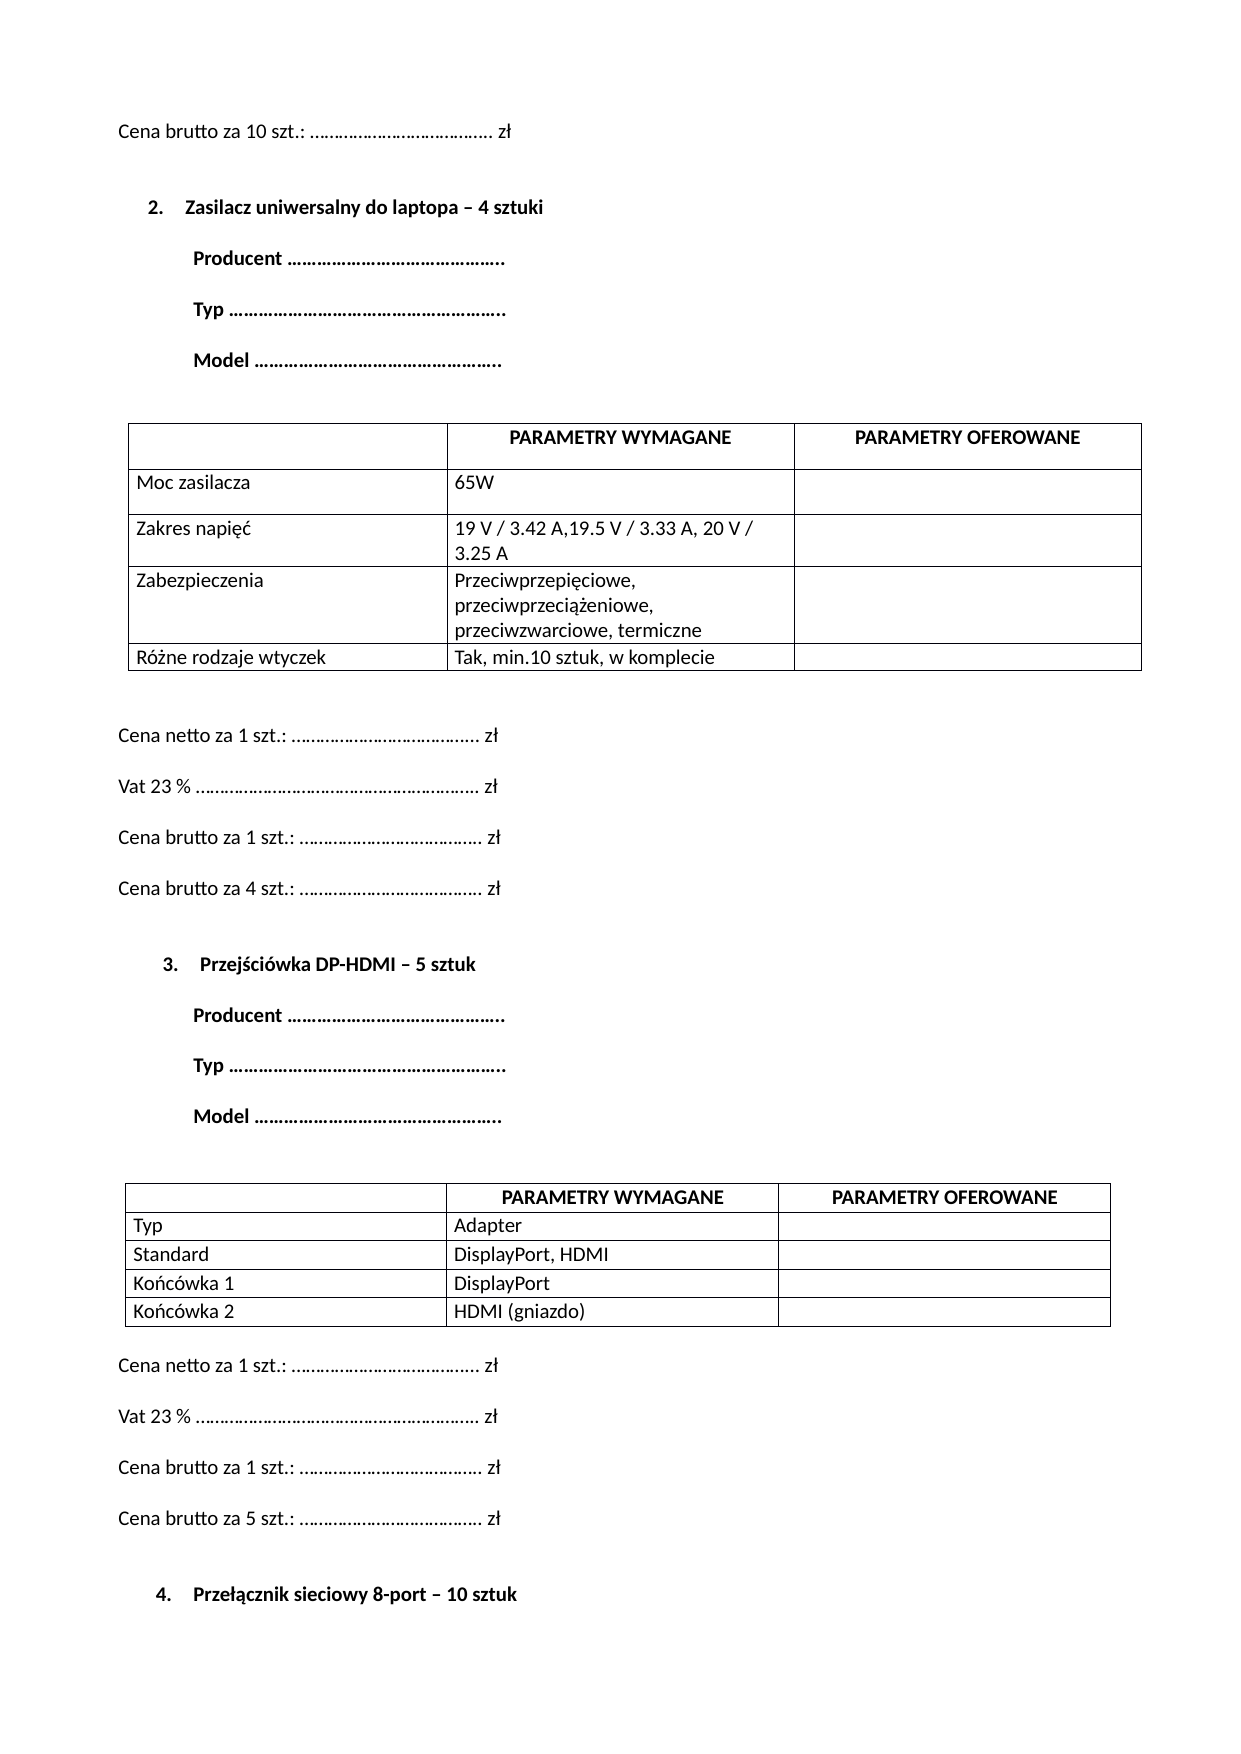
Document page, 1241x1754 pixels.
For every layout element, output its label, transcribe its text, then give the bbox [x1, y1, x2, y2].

text Producent …………………………………….. [193, 245, 1122, 271]
table_header PARAMETRY WYMAGANE [448, 424, 794, 468]
text Vat 23 % ………………………………………………….. zł [118, 1403, 1122, 1428]
table_cell Końcówka 1 [126, 1270, 446, 1297]
text Model ………………………………………….. [193, 1103, 1122, 1129]
table_cell Końcówka 2 [126, 1298, 446, 1326]
table_header PARAMETRY OFEROWANE [779, 1184, 1110, 1212]
table_cell HDMI (gniazdo) [447, 1298, 778, 1326]
text Cena netto za 1 szt.: ………………………………... zł [118, 1352, 1122, 1378]
text Model ………………………………………….. [193, 347, 1122, 372]
table_cell [795, 470, 1141, 514]
text Typ ……………………………………………….. [193, 296, 1122, 321]
text Cena brutto za 4 szt.: ……………………………….. zł [118, 875, 1122, 900]
text Cena brutto za 1 szt.: ……………………………….. zł [118, 824, 1122, 849]
text Vat 23 % ………………………………………………….. zł [118, 773, 1122, 798]
table_cell [795, 644, 1141, 670]
table_cell 19 V / 3.42 A,19.5 V / 3.33 A, 20 V / 3.25 A [448, 515, 794, 566]
table_cell DisplayPort [447, 1270, 778, 1297]
table_cell [779, 1241, 1110, 1269]
table_cell Adapter [447, 1213, 778, 1240]
table_cell 65W [448, 470, 794, 514]
table_header PARAMETRY OFEROWANE [795, 424, 1141, 468]
table_cell Zabezpieczenia [129, 567, 447, 643]
table_cell [779, 1270, 1110, 1297]
table_cell Tak, min.10 sztuk, w komplecie [448, 644, 794, 670]
text Producent …………………………………….. [193, 1002, 1122, 1027]
list Przełącznik sieciowy 8-port – 10 sztuk [156, 1581, 1122, 1606]
table_header [126, 1184, 446, 1212]
list Zasilacz uniwersalny do laptopa – 4 sztuki [148, 194, 1122, 220]
list Przejściówka DP-HDMI – 5 sztuk [162, 951, 1122, 976]
text Cena brutto za 10 szt.: ……………………………….. zł [118, 118, 1122, 143]
text Cena netto za 1 szt.: ………………………………... zł [118, 722, 1122, 748]
table_cell Różne rodzaje wtyczek [129, 644, 447, 670]
text Cena brutto za 5 szt.: ……………………………….. zł [118, 1505, 1122, 1530]
table_cell [795, 567, 1141, 643]
table_cell Moc zasilacza [129, 470, 447, 514]
table_cell DisplayPort, HDMI [447, 1241, 778, 1269]
text Cena brutto za 1 szt.: ……………………………….. zł [118, 1454, 1122, 1479]
table_header PARAMETRY WYMAGANE [447, 1184, 778, 1212]
table_cell [795, 515, 1141, 566]
table_cell Zakres napięć [129, 515, 447, 566]
text Typ ……………………………………………….. [193, 1053, 1122, 1078]
table_cell [779, 1213, 1110, 1240]
table_cell Standard [126, 1241, 446, 1269]
table_cell [779, 1298, 1110, 1326]
table_header [129, 424, 447, 468]
table_cell Przeciwprzepięciowe, przeciwprzeciążeniowe, przeciwzwarciowe, termiczne [448, 567, 794, 643]
table_cell Typ [126, 1213, 446, 1240]
